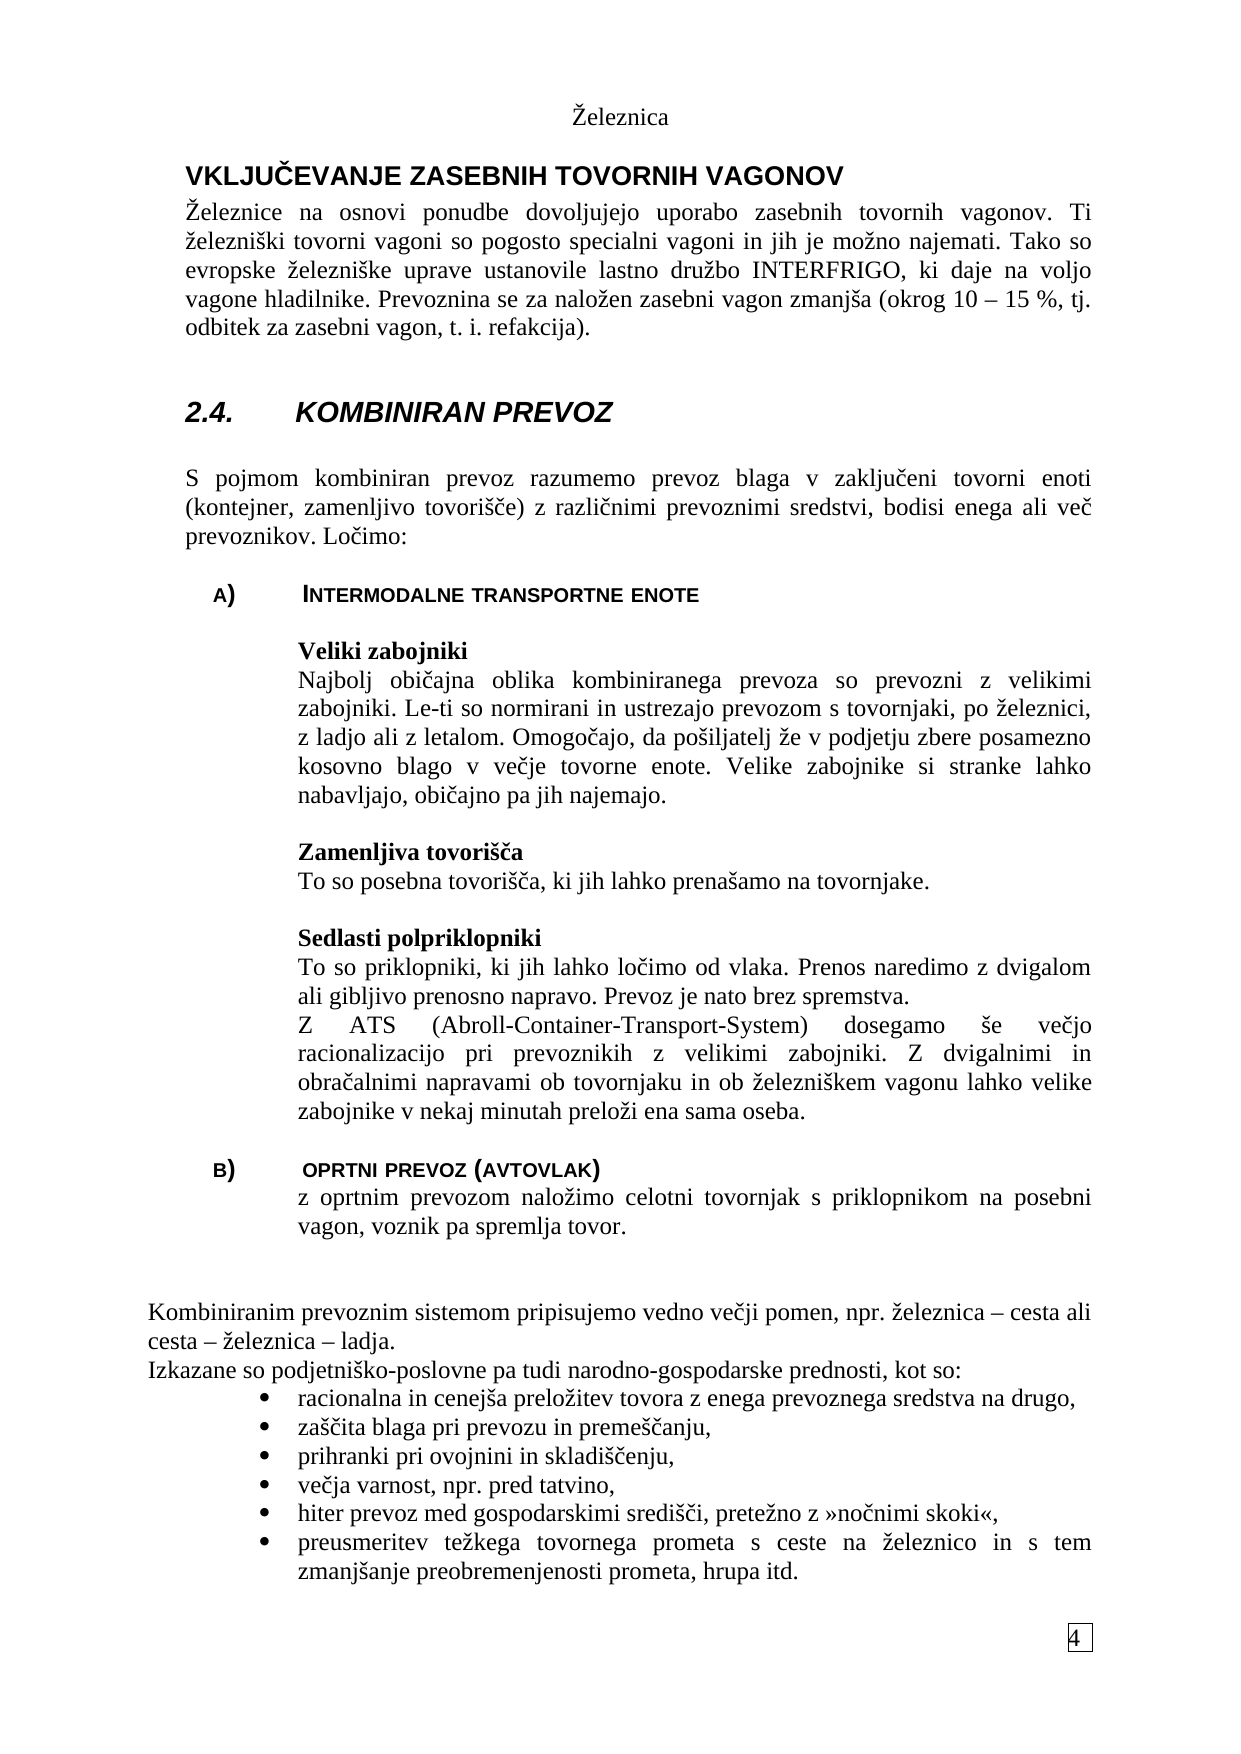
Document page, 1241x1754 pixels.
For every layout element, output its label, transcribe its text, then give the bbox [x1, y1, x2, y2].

list racionalna in cenejša preložitev tovora z enega prevoznega sredstva na drugo, [260, 1383, 1093, 1412]
list Intermodalne transportne enote [213, 578, 1093, 607]
list oprtni prevoz (avtovlak) [213, 1153, 1093, 1182]
list preusmeritev težkega tovornega prometa s ceste na železnico in s tem zmanjšanje preobremenjenosti prometa, hrupa itd. [260, 1527, 1093, 1585]
text Zamenljiva tovorišča [298, 837, 1093, 866]
text To so posebna tovorišča, ki jih lahko prenašamo na tovornjake. [298, 866, 1093, 895]
text z oprtnim prevozom naložimo celotni tovornjak s priklopnikom na posebni vagon, voznik pa spremlja tovor. [298, 1182, 1093, 1240]
text Kombiniranim prevoznim sistemom pripisujemo vedno večji pomen, npr. železnica – cesta ali cesta – železnica – ladja. [148, 1297, 1093, 1355]
text S pojmom kombiniran prevoz razumemo prevoz blaga v zaključeni tovorni enoti (kontejner, zamenljivo tovorišče) z različnimi prevoznimi sredstvi, bodisi enega ali več prevoznikov. Ločimo: [185, 463, 1093, 550]
subtitle KOMBINIRAN PREVOZ [185, 395, 1093, 428]
text To so priklopniki, ki jih lahko ločimo od vlaka. Prenos naredimo z dvigalom ali gibljivo prenosno napravo. Prevoz je nato brez spremstva. [298, 952, 1093, 1010]
text Sedlasti polpriklopniki [298, 923, 1093, 952]
text Veliki zabojniki [298, 636, 1093, 665]
text Železnice na osnovi ponudbe dovoljujejo uporabo zasebnih tovornih vagonov. Ti železniški tovorni vagoni so pogosto specialni vagoni in jih je možno najemati. Tako so evropske železniške uprave ustanovile lastno družbo INTERFRIGO, ki daje na voljo vagone hladilnike. Prevoznina se za naložen zasebni vagon zmanjša (okrog 10 – 15 %, tj. odbitek za zasebni vagon, t. i. refakcija). [185, 197, 1093, 341]
list večja varnost, npr. pred tatvino, [260, 1470, 1093, 1498]
text Izkazane so podjetniško-poslovne pa tudi narodno-gospodarske prednosti, kot so: [148, 1355, 1093, 1383]
text Z ATS (Abroll-Container-Transport-System) dosegamo še večjo racionalizacijo pri prevoznikih z velikimi zabojniki. Z dvigalnimi in obračalnimi napravami ob tovornjaku in ob železniškem vagonu lahko velike zabojnike v nekaj minutah preloži ena sama oseba. [298, 1010, 1093, 1125]
list zaščita blaga pri prevozu in premeščanju, [260, 1412, 1093, 1441]
list prihranki pri ovojnini in skladiščenju, [260, 1441, 1093, 1470]
list hiter prevoz med gospodarskimi središči, pretežno z »nočnimi skoki«, [260, 1498, 1093, 1527]
subtitle VKLJUČEVANJE ZASEBNIH TOVORNIH VAGONOV [185, 160, 1093, 191]
text Najbolj običajna oblika kombiniranega prevoza so prevozni z velikimi zabojniki. Le-ti so normirani in ustrezajo prevozom s tovornjaki, po železnici, z ladjo ali z letalom. Omogočajo, da pošiljatelj že v podjetju zbere posamezno kosovno blago v večje tovorne enote. Velike zabojnike si stranke lahko nabavljajo, običajno pa jih najemajo. [298, 665, 1093, 808]
